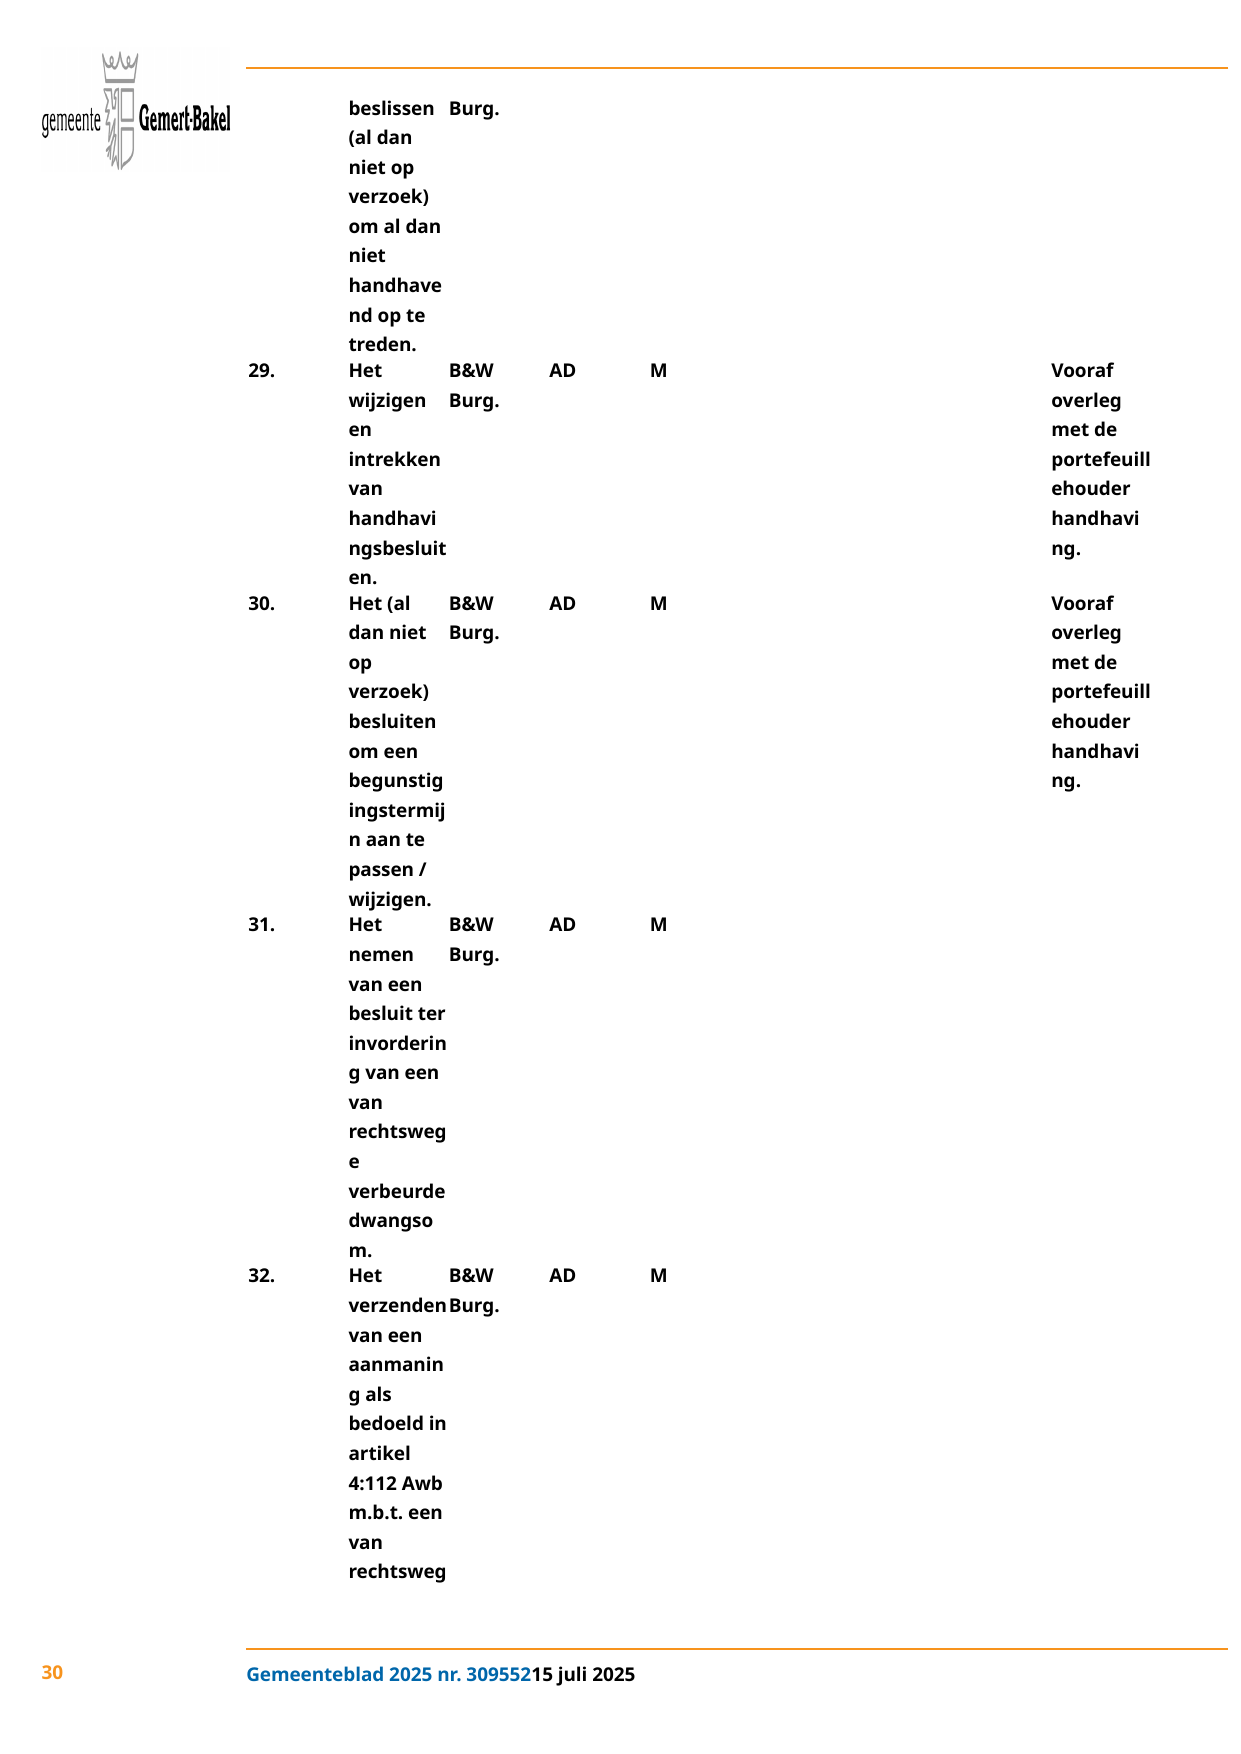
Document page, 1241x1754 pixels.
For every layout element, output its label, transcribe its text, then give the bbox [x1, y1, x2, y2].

table_cell [850, 95, 951, 357]
table_cell [750, 912, 850, 1263]
table_cell beslissen (al dan niet op verzoek) om al dan niet handhavend op te treden. [348, 95, 449, 357]
table_cell AD [549, 1263, 649, 1584]
table_cell Het nemen van een besluit ter invordering van een van rechtswege verbeurde dwangsom. [348, 912, 449, 1263]
table_cell Het (al dan niet op verzoek) besluiten om een begunstigingstermijn aan te passen / wijzigen. [348, 590, 449, 912]
table_cell 31. [248, 912, 348, 1263]
table_cell [1051, 912, 1152, 1263]
table_cell AD [549, 357, 649, 590]
table_cell [750, 357, 850, 590]
table_cell [750, 1263, 850, 1584]
table_cell M [650, 590, 750, 912]
table_cell [549, 95, 649, 357]
table_cell 32. [248, 1263, 348, 1584]
table_cell [750, 95, 850, 357]
table_cell [850, 1263, 951, 1584]
table_cell B&W Burg. [449, 1263, 549, 1584]
table_cell [951, 590, 1051, 912]
table_cell [951, 912, 1051, 1263]
table_cell AD [549, 590, 649, 912]
table_cell [951, 357, 1051, 590]
table_cell M [650, 1263, 750, 1584]
table_cell Het wijzigen en intrekken van handhavingsbesluiten. [348, 357, 449, 590]
table_cell 29. [248, 357, 348, 590]
table_cell [850, 590, 951, 912]
table_cell B&W Burg. [449, 590, 549, 912]
table_cell Vooraf overleg met de portefeuillehouder handhaving. [1051, 357, 1152, 590]
table_cell [951, 95, 1051, 357]
table_cell M [650, 912, 750, 1263]
table_cell [750, 590, 850, 912]
table_cell Het verzenden van een aanmaning als bedoeld in artikel 4:112 Awb m.b.t. een van rechtsweg [348, 1263, 449, 1584]
table_cell [650, 95, 750, 357]
table_cell [951, 1263, 1051, 1584]
table_cell [1051, 1263, 1152, 1584]
table_cell B&W Burg. [449, 912, 549, 1263]
table_cell Burg. [449, 95, 549, 357]
table_cell M [650, 357, 750, 590]
picture [41, 47, 231, 172]
table_cell AD [549, 912, 649, 1263]
table_cell 30. [248, 590, 348, 912]
table_cell Vooraf overleg met de portefeuillehouder handhaving. [1051, 590, 1152, 912]
table_cell [850, 912, 951, 1263]
table_cell B&W Burg. [449, 357, 549, 590]
table_cell [1051, 95, 1152, 357]
table_cell [248, 95, 348, 357]
table_cell [850, 357, 951, 590]
